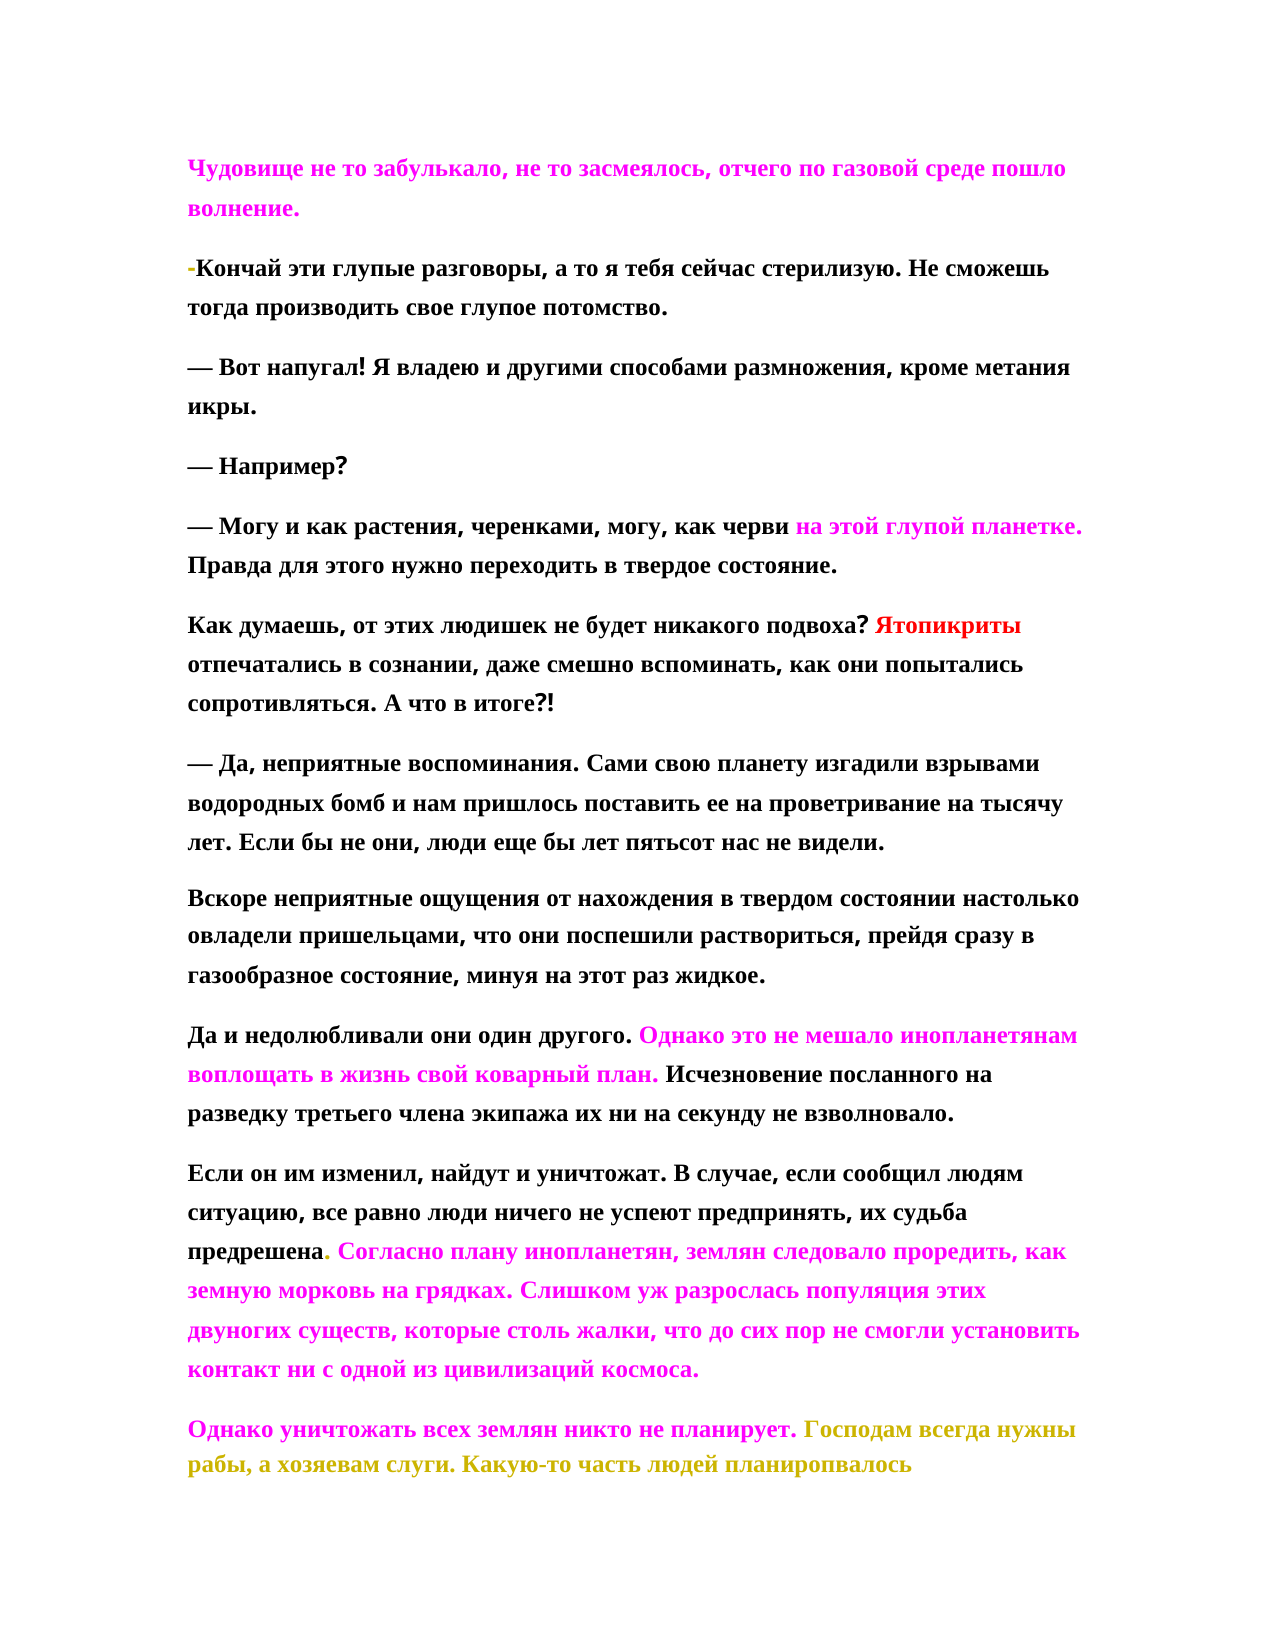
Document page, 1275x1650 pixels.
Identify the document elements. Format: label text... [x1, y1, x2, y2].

text Если он им изменил, найдут и уничтожат. В случае, если сообщил людям ситуацию, все равно люди ничего не успеют предпринять, их судьба предрешена. Согласно плану инопланетян, землян следовало проредить, как земную морковь на грядках. Слишком уж разрослась популяция этих двуногих существ, которые столь жалки, что до сих пор не смогли установить контакт ни с одной из цивилизаций космоса. [187, 1155, 1087, 1384]
text Вскоре неприятные ощущения от нахождения в твердом состоянии настолько овладели пришельцами, что они поспешили раствориться, прейдя сразу в газообразное состояние, минуя на этот раз жидкое. [187, 883, 1087, 990]
text Как думаешь, от этих людишек не будет никакого подвоха? Ятопикриты отпечатались в сознании, даже смешно вспоминать, как они попытались сопротивляться. А что в итоге?! [187, 607, 1087, 719]
text Да и недолюбливали они один другого. Однако это не мешало инопланетянам воплощать в жизнь свой коварный план. Исчезновение посланного на разведку третьего члена экипажа их ни на секунду не взволновало. [187, 1016, 1087, 1129]
text — Вот напугал! Я владею и другими способами размножения, кроме метания икры. [187, 348, 1087, 422]
text Чудовище не то забулькало, не то засмеялось, отчего по газовой среде пошло волнение. [187, 150, 1087, 223]
text — Могу и как растения, черенками, могу, как черви на этой глупой планетке. Правда для этого нужно переходить в твердое состояние. [187, 507, 1087, 581]
text — Например? [187, 447, 1087, 482]
text -Кончай эти глупые разговоры, а то я тебя сейчас стерилизую. Не сможешь тогда производить свое глупое потомство. [187, 249, 1087, 322]
text — Да, неприятные воспоминания. Сами свою планету изгадили взрывами водородных бомб и нам пришлось поставить ее на проветривание на тысячу лет. Если бы не они, люди еще бы лет пятьсот нас не видели. [187, 745, 1087, 857]
text Однако уничтожать всех землян никто не планирует. Господам всегда нужны рабы, а хозяевам слуги. Какую-то часть людей планиропвалось [187, 1411, 1087, 1478]
